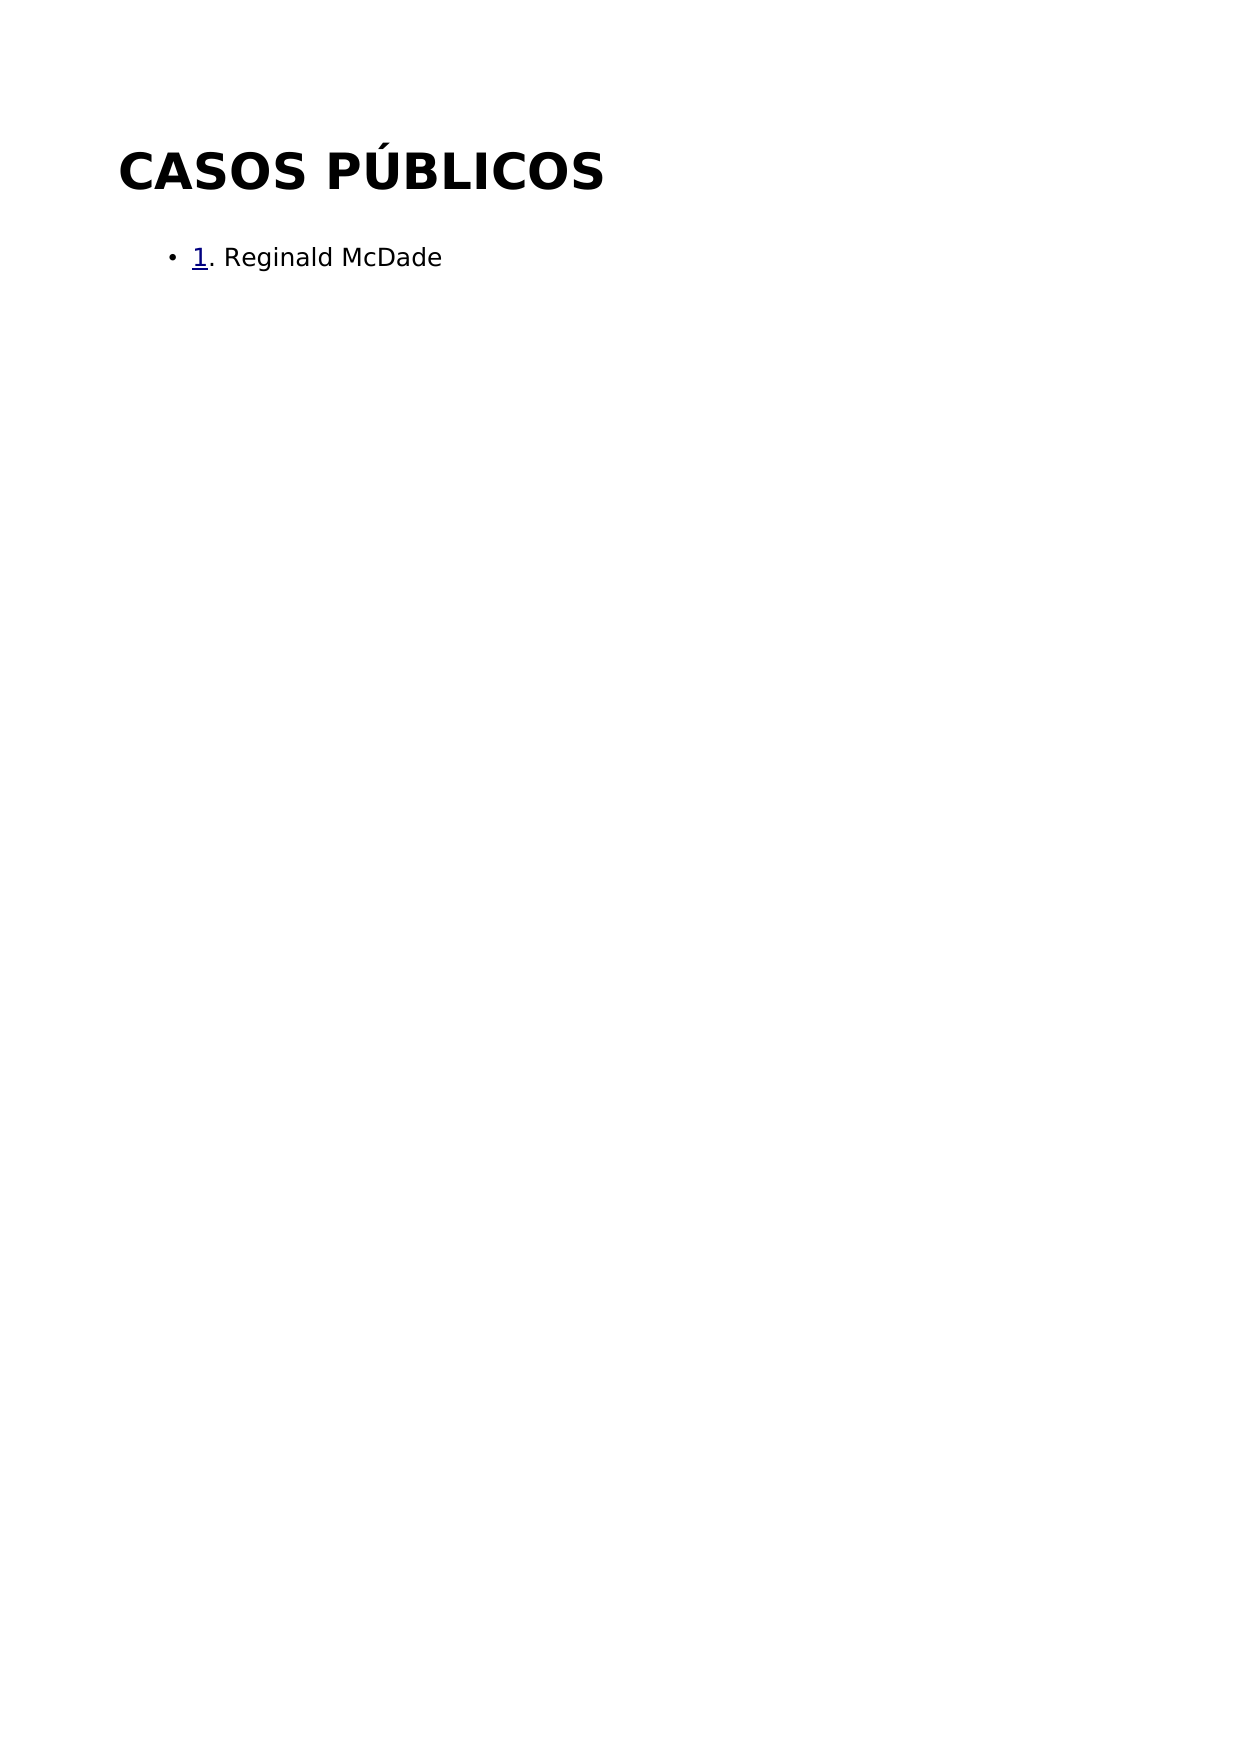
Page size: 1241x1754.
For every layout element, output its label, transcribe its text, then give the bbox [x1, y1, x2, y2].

subtitle CASOS PÚBLICOS [118, 143, 1122, 201]
list 1. Reginald McDade [177, 243, 1122, 272]
